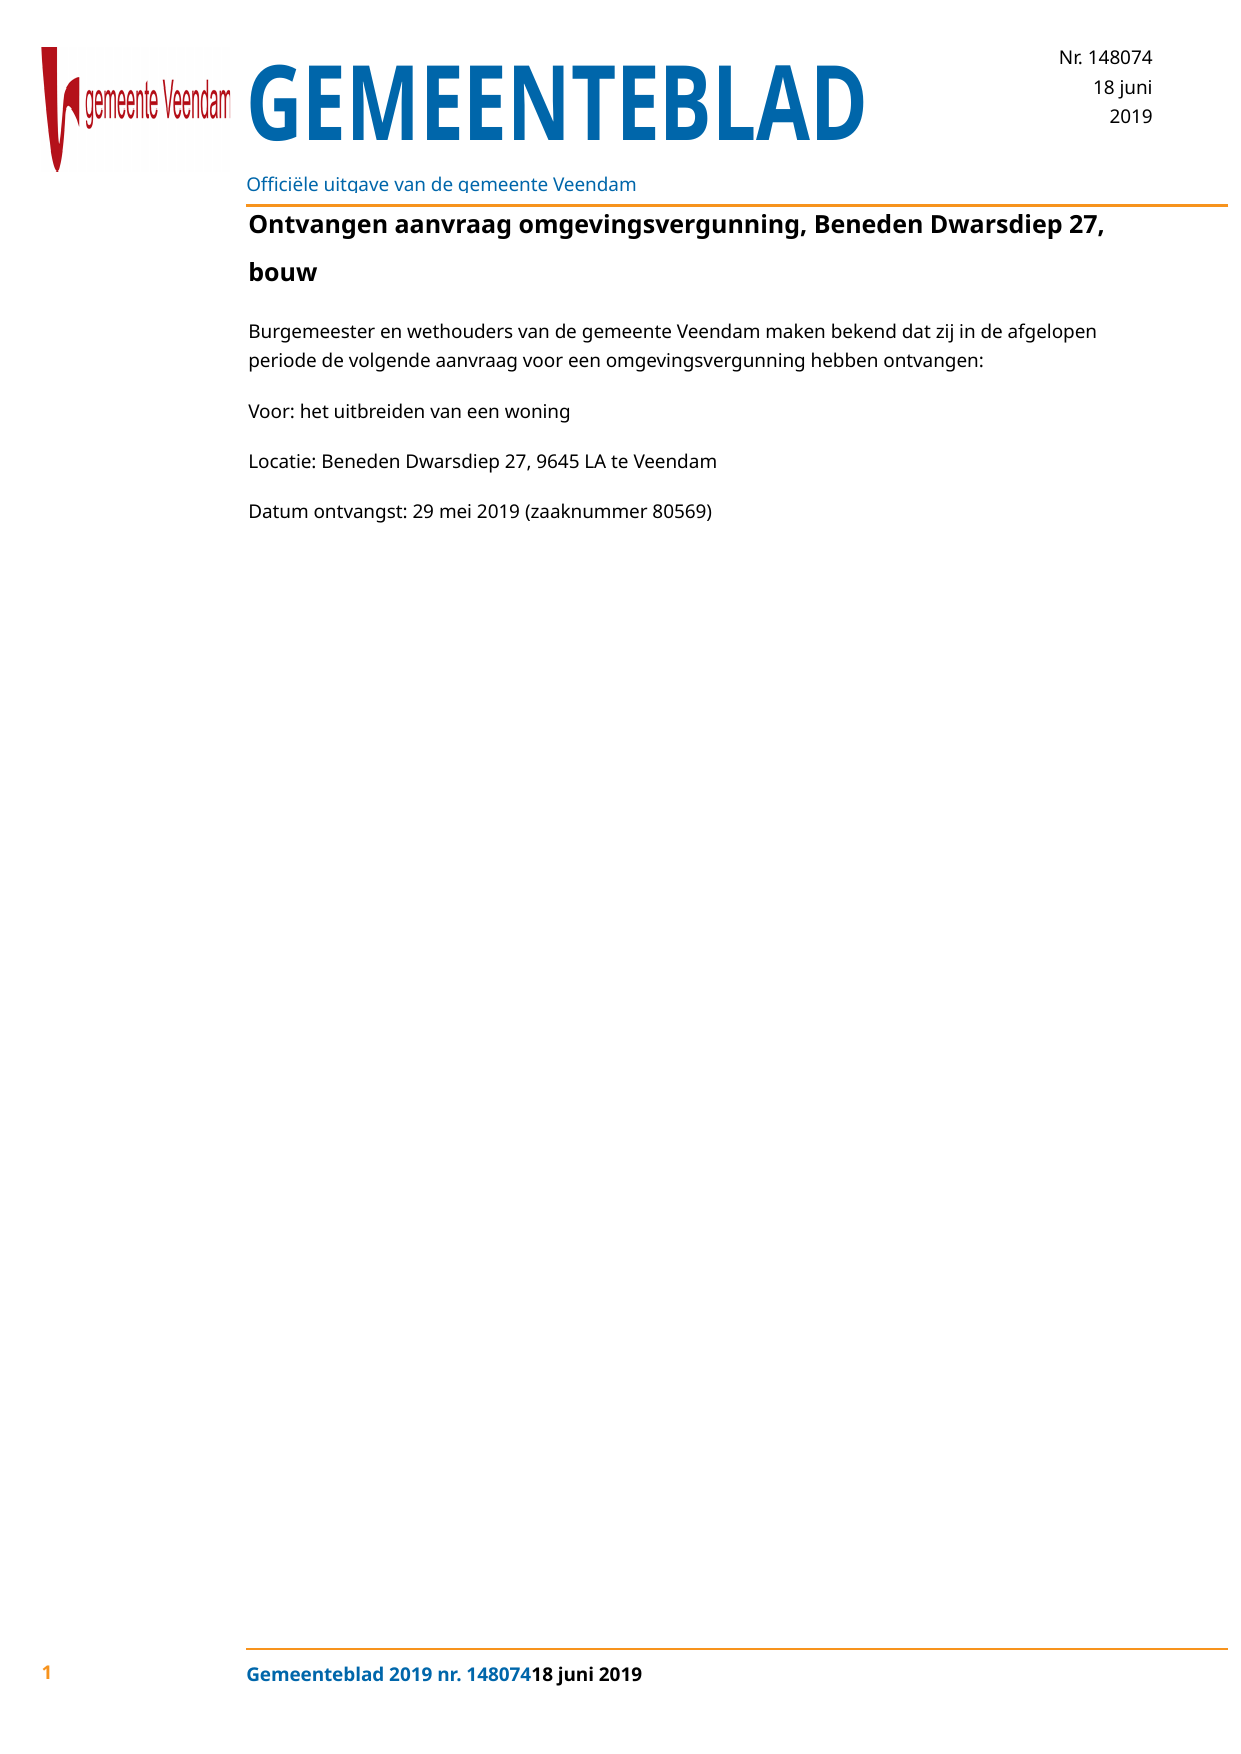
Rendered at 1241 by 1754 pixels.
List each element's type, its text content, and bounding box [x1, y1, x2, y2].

picture [41, 47, 231, 172]
text Ontvangen aanvraag omgevingsvergunning, Beneden Dwarsdiep 27, bouw [248, 207, 1152, 288]
text Voor: het uitbreiden van een woning [248, 398, 1152, 424]
text Locatie: Beneden Dwarsdiep 27, 9645 LA te Veendam [248, 448, 1152, 474]
text Datum ontvangst: 29 mei 2019 (zaaknummer 80569) [248, 499, 1152, 524]
text Burgemeester en wethouders van de gemeente Veendam maken bekend dat zij in de afgelopen periode de volgende aanvraag voor een omgevingsvergunning hebben ontvangen: [248, 318, 1152, 373]
